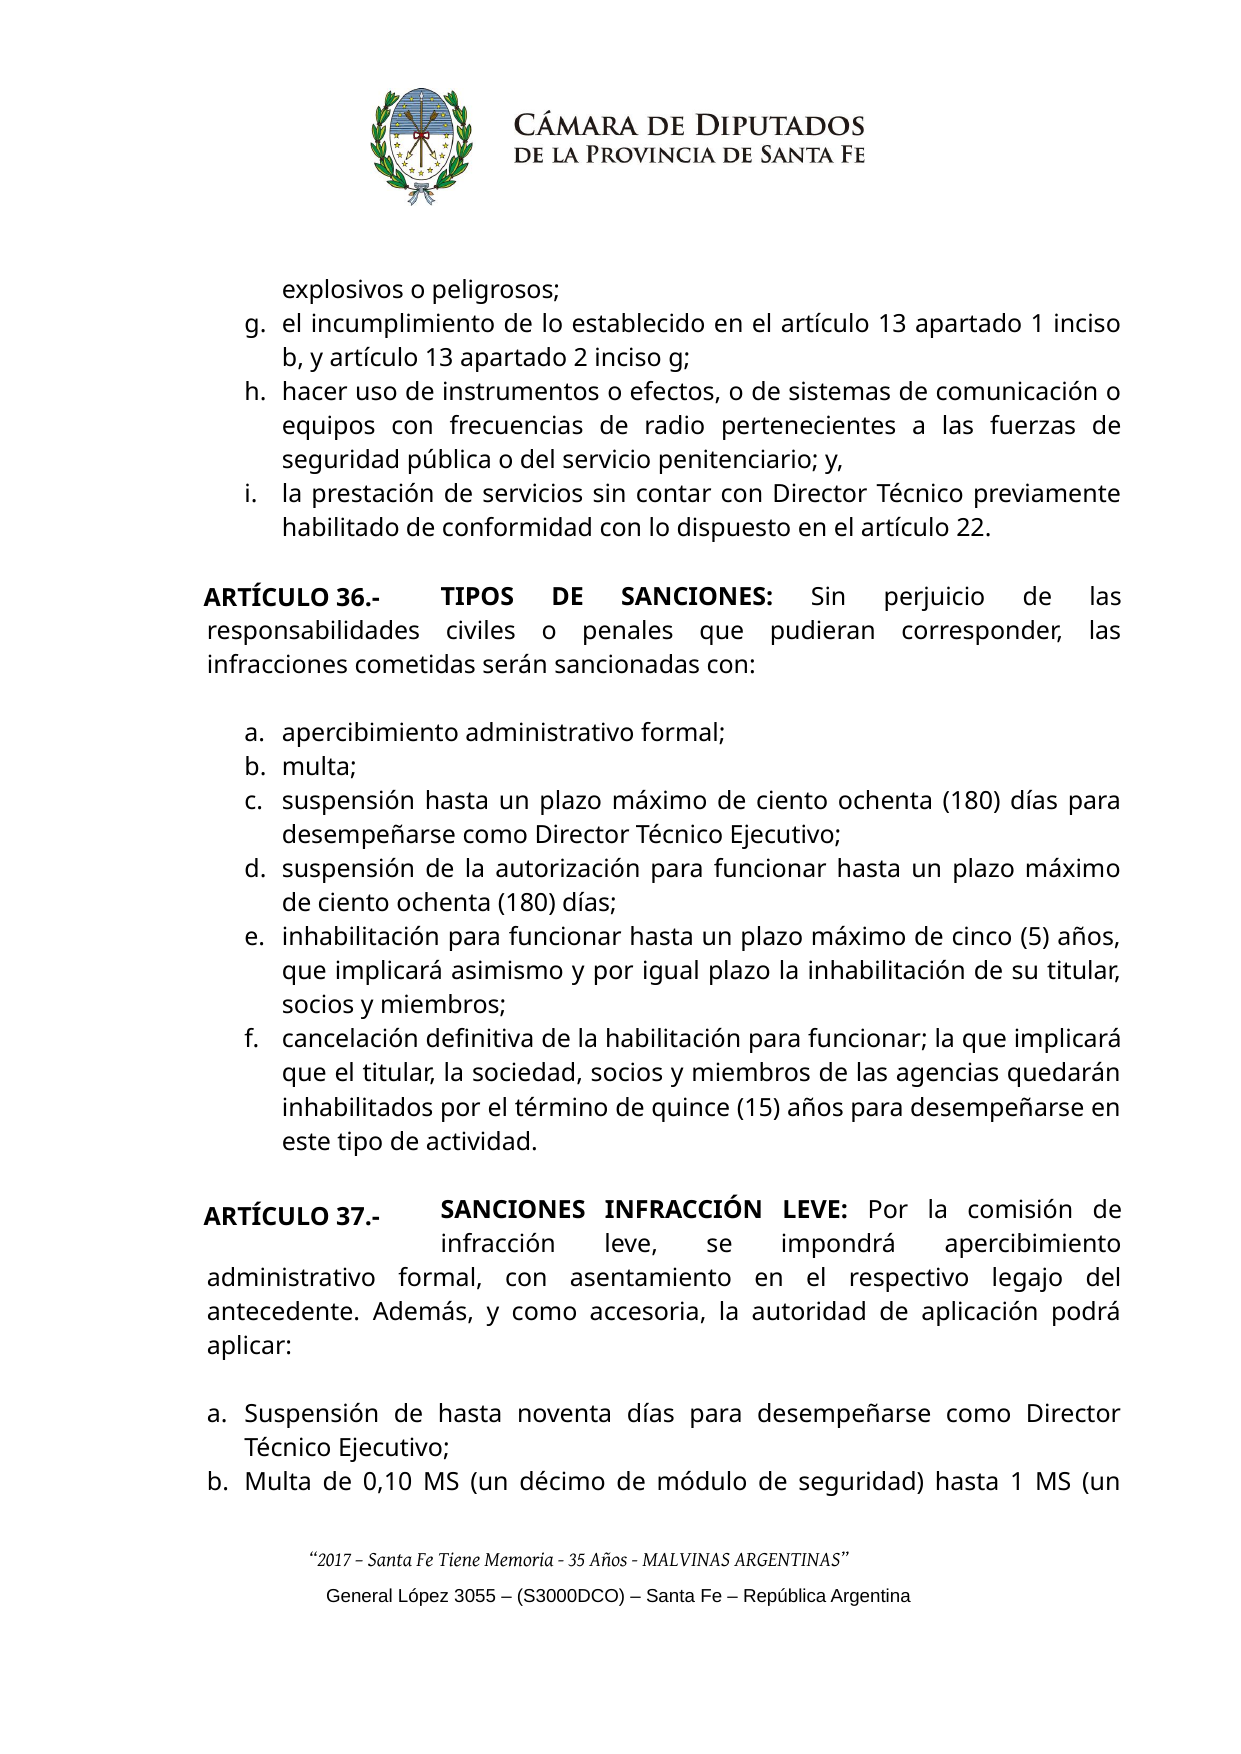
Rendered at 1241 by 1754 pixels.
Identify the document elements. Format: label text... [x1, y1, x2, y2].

list explosivos o peligrosos; [244, 272, 1122, 306]
text ARTÍCULO 37.- [203, 1198, 426, 1226]
list apercibimiento administrativo formal; [244, 714, 1122, 748]
text SANCIONES INFRACCIÓN LEVE: Por la comisión de infracción leve, se impondrá apercibimiento administrativo formal, con asentamiento en el respectivo legajo del antecedente. Además, y como accesoria, la autoridad de aplicación podrá aplicar: [207, 1191, 1122, 1362]
list inhabilitación para funcionar hasta un plazo máximo de cinco (5) años, que implicará asimismo y por igual plazo la inhabilitación de su titular, socios y miembros; [244, 919, 1122, 1021]
list cancelación deﬁnitiva de la habilitación para funcionar; la que implicará que el titular, la sociedad, socios y miembros de las agencias quedarán inhabilitados por el término de quince (15) años para desempeñarse en este tipo de actividad. [244, 1021, 1122, 1157]
list el incumplimiento de lo establecido en el artículo 13 apartado 1 inciso b, y artículo 13 apartado 2 inciso g; [244, 306, 1122, 374]
text TIPOS DE SANCIONES: Sin perjuicio de las responsabilidades civiles o penales que pudieran corresponder, las infracciones cometidas serán sancionadas con: [207, 578, 1122, 680]
list suspensión hasta un plazo máximo de ciento ochenta (180) días para desempeñarse como Director Técnico Ejecutivo; [244, 783, 1122, 851]
list hacer uso de instrumentos o efectos, o de sistemas de comunicación o equipos con frecuencias de radio pertenecientes a las fuerzas de seguridad pública o del servicio penitenciario; y, [244, 374, 1122, 476]
list Suspensión de hasta noventa días para desempeñarse como Director Técnico Ejecutivo; [207, 1396, 1122, 1464]
text ARTÍCULO 36.- [203, 580, 426, 608]
list multa; [244, 748, 1122, 783]
picture [370, 88, 865, 210]
list la prestación de servicios sin contar con Director Técnico previamente habilitado de conformidad con lo dispuesto en el artículo 22. [244, 476, 1122, 544]
list suspensión de la autorización para funcionar hasta un plazo máximo de ciento ochenta (180) días; [244, 851, 1122, 919]
list Multa de 0,10 MS (un décimo de módulo de seguridad) hasta 1 MS (un [207, 1464, 1122, 1498]
